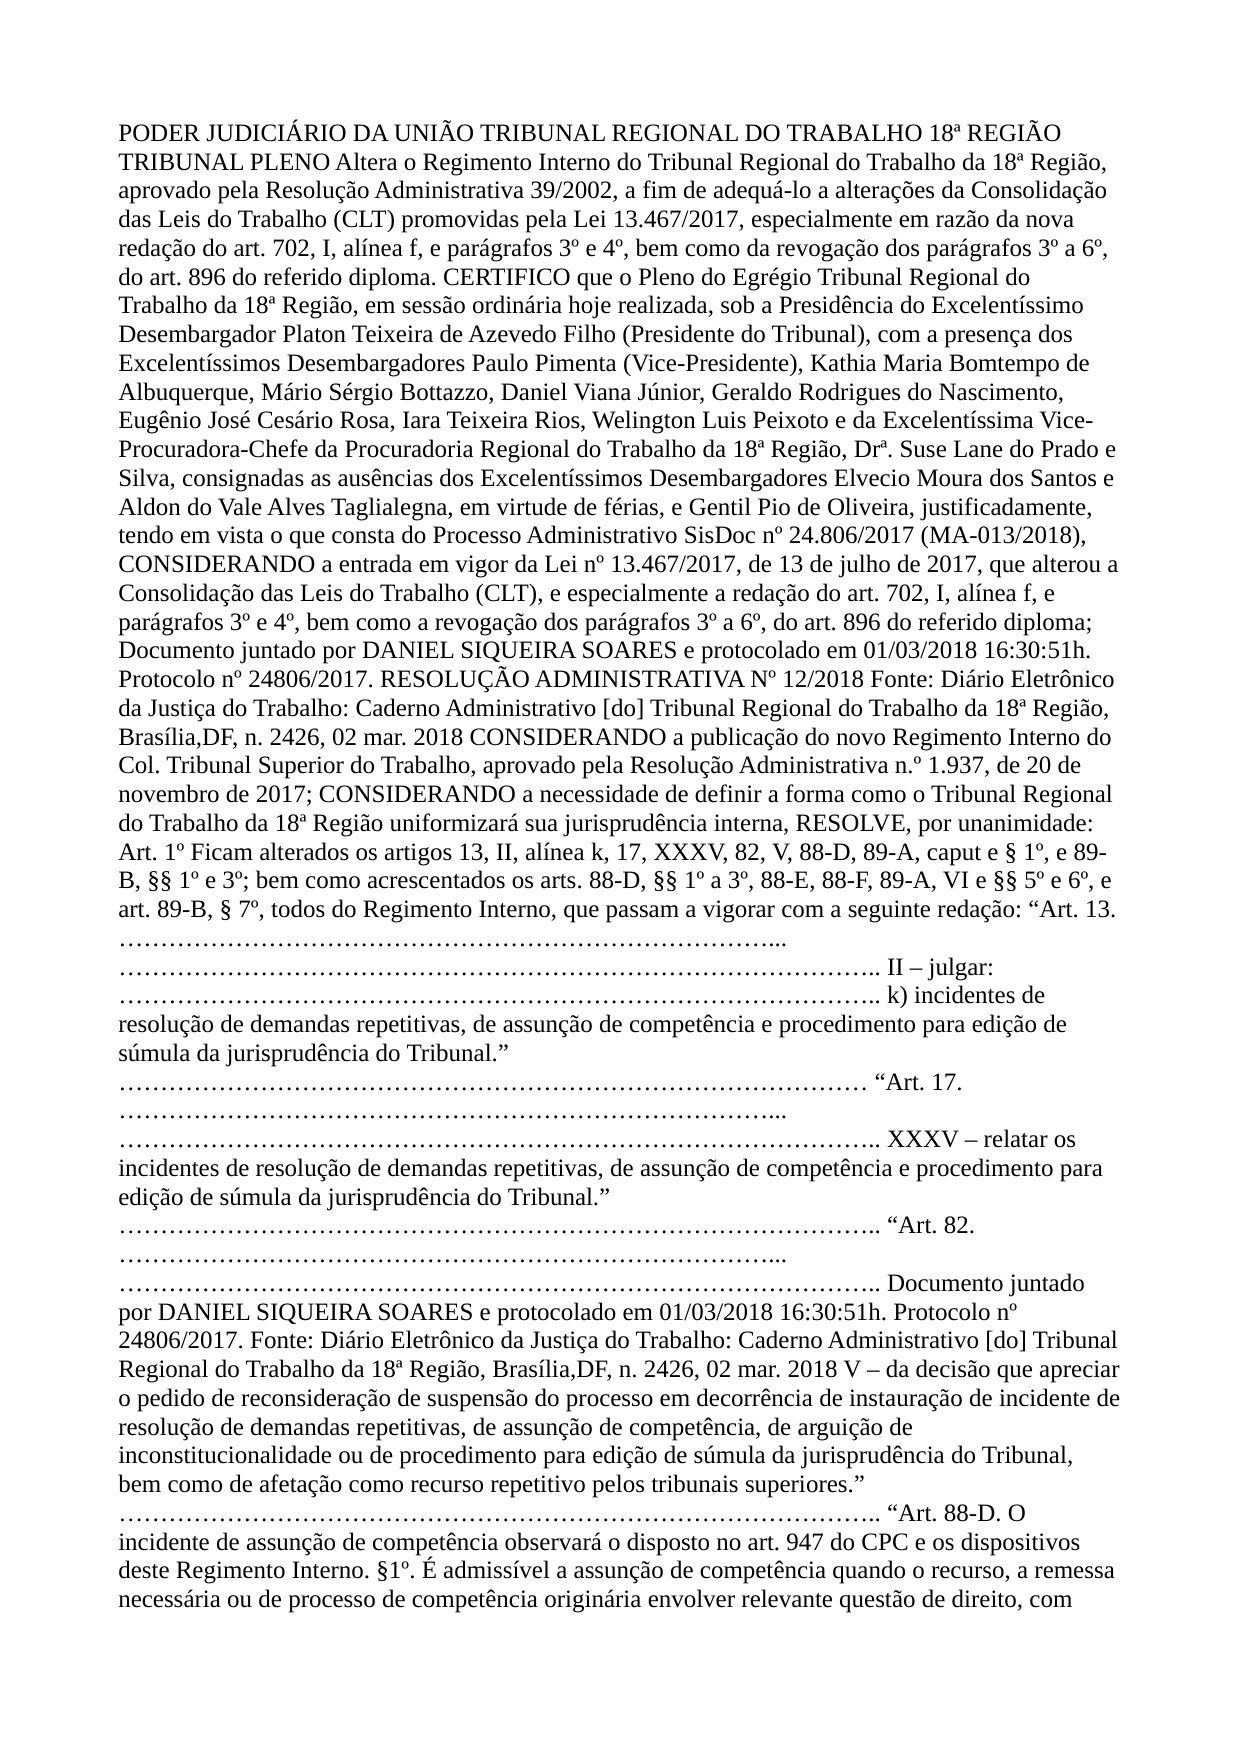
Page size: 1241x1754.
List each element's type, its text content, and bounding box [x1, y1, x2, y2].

text PODER JUDICIÁRIO DA UNIÃO TRIBUNAL REGIONAL DO TRABALHO 18ª REGIÃO TRIBUNAL PLENO Altera o Regimento Interno do Tribunal Regional do Trabalho da 18ª Região, aprovado pela Resolução Administrativa 39/2002, a fim de adequá-lo a alterações da Consolidação das Leis do Trabalho (CLT) promovidas pela Lei 13.467/2017, especialmente em razão da nova redação do art. 702, I, alínea f, e parágrafos 3º e 4º, bem como da revogação dos parágrafos 3º a 6º, do art. 896 do referido diploma. CERTIFICO que o Pleno do Egrégio Tribunal Regional do Trabalho da 18ª Região, em sessão ordinária hoje realizada, sob a Presidência do Excelentíssimo Desembargador Platon Teixeira de Azevedo Filho (Presidente do Tribunal), com a presença dos Excelentíssimos Desembargadores Paulo Pimenta (Vice-Presidente), Kathia Maria Bomtempo de Albuquerque, Mário Sérgio Bottazzo, Daniel Viana Júnior, Geraldo Rodrigues do Nascimento, Eugênio José Cesário Rosa, Iara Teixeira Rios, Welington Luis Peixoto e da Excelentíssima Vice-Procuradora-Chefe da Procuradoria Regional do Trabalho da 18ª Região, Drª. Suse Lane do Prado e Silva, consignadas as ausências dos Excelentíssimos Desembargadores Elvecio Moura dos Santos e Aldon do Vale Alves Taglialegna, em virtude de férias, e Gentil Pio de Oliveira, justificadamente, tendo em vista o que consta do Processo Administrativo SisDoc nº 24.806/2017 (MA-013/2018), CONSIDERANDO a entrada em vigor da Lei nº 13.467/2017, de 13 de julho de 2017, que alterou a Consolidação das Leis do Trabalho (CLT), e especialmente a redação do art. 702, I, alínea f, e parágrafos 3º e 4º, bem como a revogação dos parágrafos 3º a 6º, do art. 896 do referido diploma; Documento juntado por DANIEL SIQUEIRA SOARES e protocolado em 01/03/2018 16:30:51h. Protocolo nº 24806/2017. RESOLUÇÃO ADMINISTRATIVA Nº 12/2018 Fonte: Diário Eletrônico da Justiça do Trabalho: Caderno Administrativo [do] Tribunal Regional do Trabalho da 18ª Região, Brasília,DF, n. 2426, 02 mar. 2018 CONSIDERANDO a publicação do novo Regimento Interno do Col. Tribunal Superior do Trabalho, aprovado pela Resolução Administrativa n.º 1.937, de 20 de novembro de 2017; CONSIDERANDO a necessidade de definir a forma como o Tribunal Regional do Trabalho da 18ª Região uniformizará sua jurisprudência interna, RESOLVE, por unanimidade: Art. 1º Ficam alterados os artigos 13, II, alínea k, 17, XXXV, 82, V, 88-D, 89-A, caput e § 1º, e 89-B, §§ 1º e 3º; bem como acrescentados os arts. 88-D, §§ 1º a 3º, 88-E, 88-F, 89-A, VI e §§ 5º e 6º, e art. 89-B, § 7º, todos do Regimento Interno, que passam a vigorar com a seguinte redação: “Art. 13. ……………………………………………………………………... ……………………………………………………………………………….. II – julgar: ……………………………………………………………………………….. k) incidentes de resolução de demandas repetitivas, de assunção de competência e procedimento para edição de súmula da jurisprudência do Tribunal.” ……………………………………………………………………………… “Art. 17. ……………………………………………………………………... ……………………………………………………………………………….. XXXV – relatar os incidentes de resolução de demandas repetitivas, de assunção de competência e procedimento para edição de súmula da jurisprudência do Tribunal.” ……………………………………………………………………………….. “Art. 82. ……………………………………………………………………... ……………………………………………………………………………….. Documento juntado por DANIEL SIQUEIRA SOARES e protocolado em 01/03/2018 16:30:51h. Protocolo nº 24806/2017. Fonte: Diário Eletrônico da Justiça do Trabalho: Caderno Administrativo [do] Tribunal Regional do Trabalho da 18ª Região, Brasília,DF, n. 2426, 02 mar. 2018 V – da decisão que apreciar o pedido de reconsideração de suspensão do processo em decorrência de instauração de incidente de resolução de demandas repetitivas, de assunção de competência, de arguição de inconstitucionalidade ou de procedimento para edição de súmula da jurisprudência do Tribunal, bem como de afetação como recurso repetitivo pelos tribunais superiores.” ……………………………………………………………………………….. “Art. 88-D. O incidente de assunção de competência observará o disposto no art. 947 do CPC e os dispositivos deste Regimento Interno. §1º. É admissível a assunção de competência quando o recurso, a remessa necessária ou de processo de competência originária envolver relevante questão de direito, com [118, 118, 1122, 1613]
